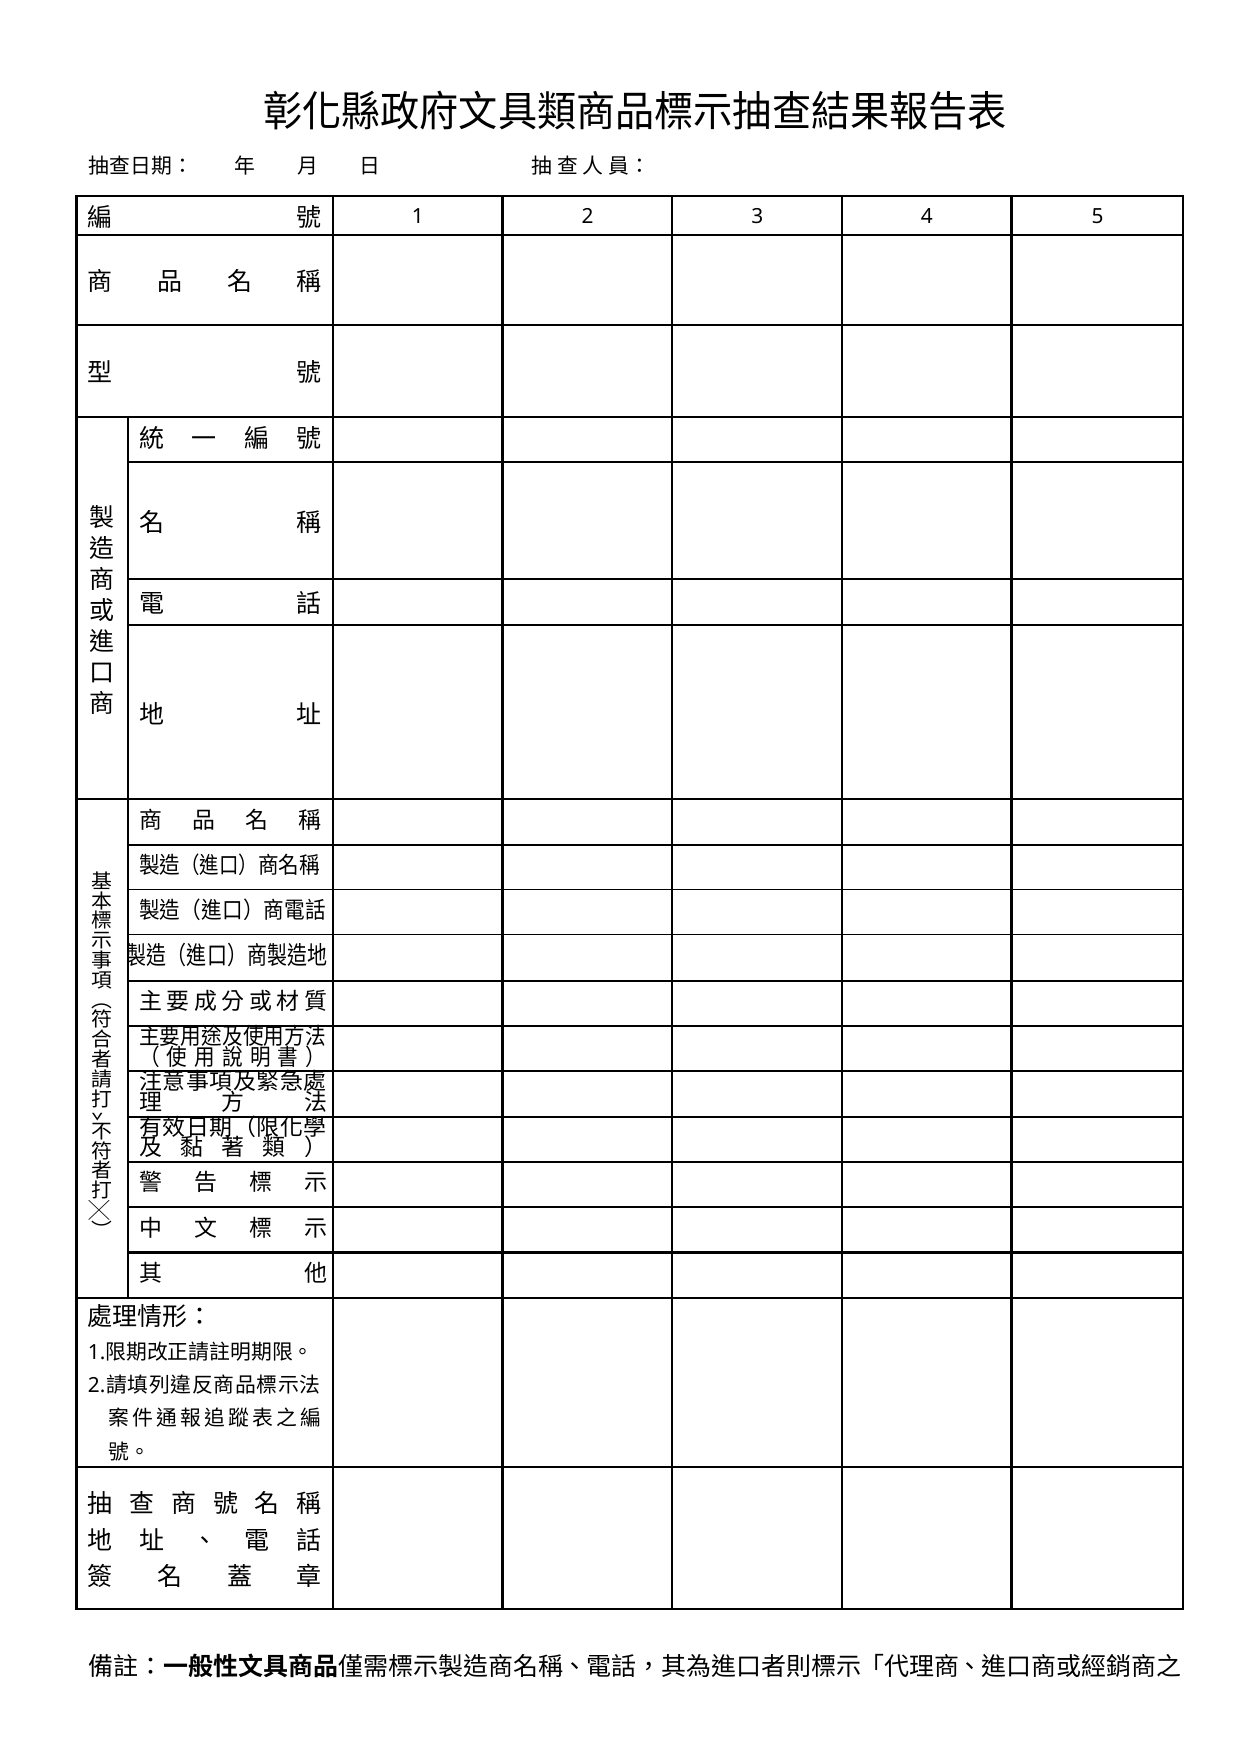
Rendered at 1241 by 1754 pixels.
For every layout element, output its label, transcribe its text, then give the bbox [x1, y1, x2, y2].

table_cell 有效日期（限化學及黏著類） [129, 1118, 332, 1161]
table_cell [673, 846, 841, 889]
table_cell [843, 1208, 1010, 1251]
table_cell [334, 1468, 501, 1608]
table_cell 警告標示 [129, 1163, 332, 1206]
table_cell [504, 1299, 671, 1466]
table_cell [843, 1072, 1010, 1116]
table_cell [334, 846, 501, 889]
table_cell [1013, 1468, 1182, 1608]
table_cell [334, 626, 501, 798]
table_cell [334, 326, 501, 416]
table_cell 處理情形： 1.限期改正請註明期限。 2.請填列違反商品標示法案件通報追蹤表之編號。 [78, 1299, 332, 1466]
table_cell [504, 1468, 671, 1608]
table_cell [843, 418, 1010, 461]
table_cell [334, 580, 501, 624]
table_cell [1013, 800, 1182, 844]
table_cell [334, 935, 501, 979]
table_cell [1013, 1118, 1182, 1161]
table_cell [673, 236, 841, 324]
table_cell [1013, 982, 1182, 1025]
table_cell [334, 1072, 501, 1116]
table_cell [843, 890, 1010, 934]
table_cell [504, 1208, 671, 1251]
table_cell 製造（進口）商製造地 [129, 935, 332, 979]
table_cell [843, 1468, 1010, 1608]
table_cell [504, 1163, 671, 1206]
table_cell [843, 580, 1010, 624]
table_cell [1013, 1208, 1182, 1251]
table_cell [1013, 580, 1182, 624]
table_cell [334, 463, 501, 578]
table_cell [334, 1208, 501, 1251]
table_cell [504, 626, 671, 798]
table_header 2 [504, 197, 671, 233]
text 彰化縣政府文具類商品標示抽查結果報告表 [89, 71, 1181, 146]
table_cell 電 話 [129, 580, 332, 624]
text 備註：一般性文具商品僅需標示製造商名稱、電話，其為進口者則標示「代理商、進口商或經銷商之 [89, 1610, 1181, 1683]
table_cell [673, 935, 841, 979]
table_header 3 [673, 197, 841, 233]
table_cell [843, 800, 1010, 844]
table_header 4 [843, 197, 1010, 233]
table_cell [673, 1072, 841, 1116]
table_cell [673, 418, 841, 461]
table_cell [843, 1254, 1010, 1297]
table_cell [1013, 418, 1182, 461]
text [89, 183, 1181, 195]
table_cell [334, 236, 501, 324]
table_cell [843, 626, 1010, 798]
table_cell [334, 890, 501, 934]
table_cell [673, 1468, 841, 1608]
table_cell 型 號 [78, 326, 332, 416]
table_cell [1013, 1027, 1182, 1070]
table_cell [673, 326, 841, 416]
table_cell 抽查商號名稱 地址、電話 簽名蓋章 [78, 1468, 332, 1608]
table_cell 商品名稱 [129, 800, 332, 844]
table_cell [504, 1072, 671, 1116]
table_cell [843, 1163, 1010, 1206]
table_cell 製 造 商 或 進 口 商 [78, 418, 127, 798]
table_cell [843, 982, 1010, 1025]
table_cell [1013, 236, 1182, 324]
table_header 1 [334, 197, 501, 233]
table_cell 製造（進口）商電話 [129, 890, 332, 934]
table_cell 其他 [129, 1254, 332, 1297]
table_cell [843, 463, 1010, 578]
table_cell [843, 326, 1010, 416]
table_cell [504, 800, 671, 844]
table_cell 地 址 [129, 626, 332, 798]
table_cell [334, 1027, 501, 1070]
table_cell 注意事項及緊急處理方法 [129, 1072, 332, 1116]
table_cell [504, 935, 671, 979]
table_cell [1013, 846, 1182, 889]
table_cell [673, 1208, 841, 1251]
table_cell [504, 846, 671, 889]
table_cell 主要用途及使用方法（使用說明書） [129, 1027, 332, 1070]
table_cell [843, 1118, 1010, 1161]
table_cell [1013, 626, 1182, 798]
table_cell [673, 463, 841, 578]
table_cell [673, 1254, 841, 1297]
table_cell 中文標示 [129, 1208, 332, 1251]
table_cell [504, 236, 671, 324]
table_cell [1013, 935, 1182, 979]
table_cell [504, 580, 671, 624]
table_cell [1013, 1299, 1182, 1466]
table_cell [504, 418, 671, 461]
table_cell [673, 626, 841, 798]
table_cell [1013, 463, 1182, 578]
table_cell [1013, 1163, 1182, 1206]
table_cell [334, 800, 501, 844]
table_cell [843, 236, 1010, 324]
table_cell [843, 935, 1010, 979]
table_cell [673, 1118, 841, 1161]
table_cell [504, 890, 671, 934]
table_header 5 [1013, 197, 1182, 233]
table_cell [334, 1118, 501, 1161]
table_cell [334, 1254, 501, 1297]
table_cell [843, 846, 1010, 889]
table_cell [843, 1299, 1010, 1466]
table_cell [673, 580, 841, 624]
table_cell [673, 890, 841, 934]
table_cell 製造（進口）商名稱 [129, 846, 332, 889]
table_cell [504, 326, 671, 416]
table_cell [504, 463, 671, 578]
table_cell [504, 1118, 671, 1161]
table_cell [334, 982, 501, 1025]
table_cell 基本標示事項（符合者請打ˇ不符者打╳） [78, 800, 127, 1297]
table_cell [843, 1027, 1010, 1070]
table_cell [673, 1163, 841, 1206]
table_header 編 號 [78, 197, 332, 233]
table_cell [673, 1027, 841, 1070]
text 抽查日期： 年 月 日 抽 查 人 員： [89, 146, 1181, 183]
table_cell [504, 1254, 671, 1297]
table_cell [673, 1299, 841, 1466]
table_cell [1013, 326, 1182, 416]
table_cell 統一編號 [129, 418, 332, 461]
table_cell 名 稱 [129, 463, 332, 578]
table_cell [334, 418, 501, 461]
table_cell [673, 982, 841, 1025]
table_cell [1013, 890, 1182, 934]
table_cell [1013, 1254, 1182, 1297]
table_cell 主要成分或材質 [129, 982, 332, 1025]
table_cell [1013, 1072, 1182, 1116]
table_cell 商品名稱 [78, 236, 332, 324]
table_cell [504, 1027, 671, 1070]
table_cell [504, 982, 671, 1025]
table_cell [673, 800, 841, 844]
table_cell [334, 1299, 501, 1466]
table_cell [334, 1163, 501, 1206]
